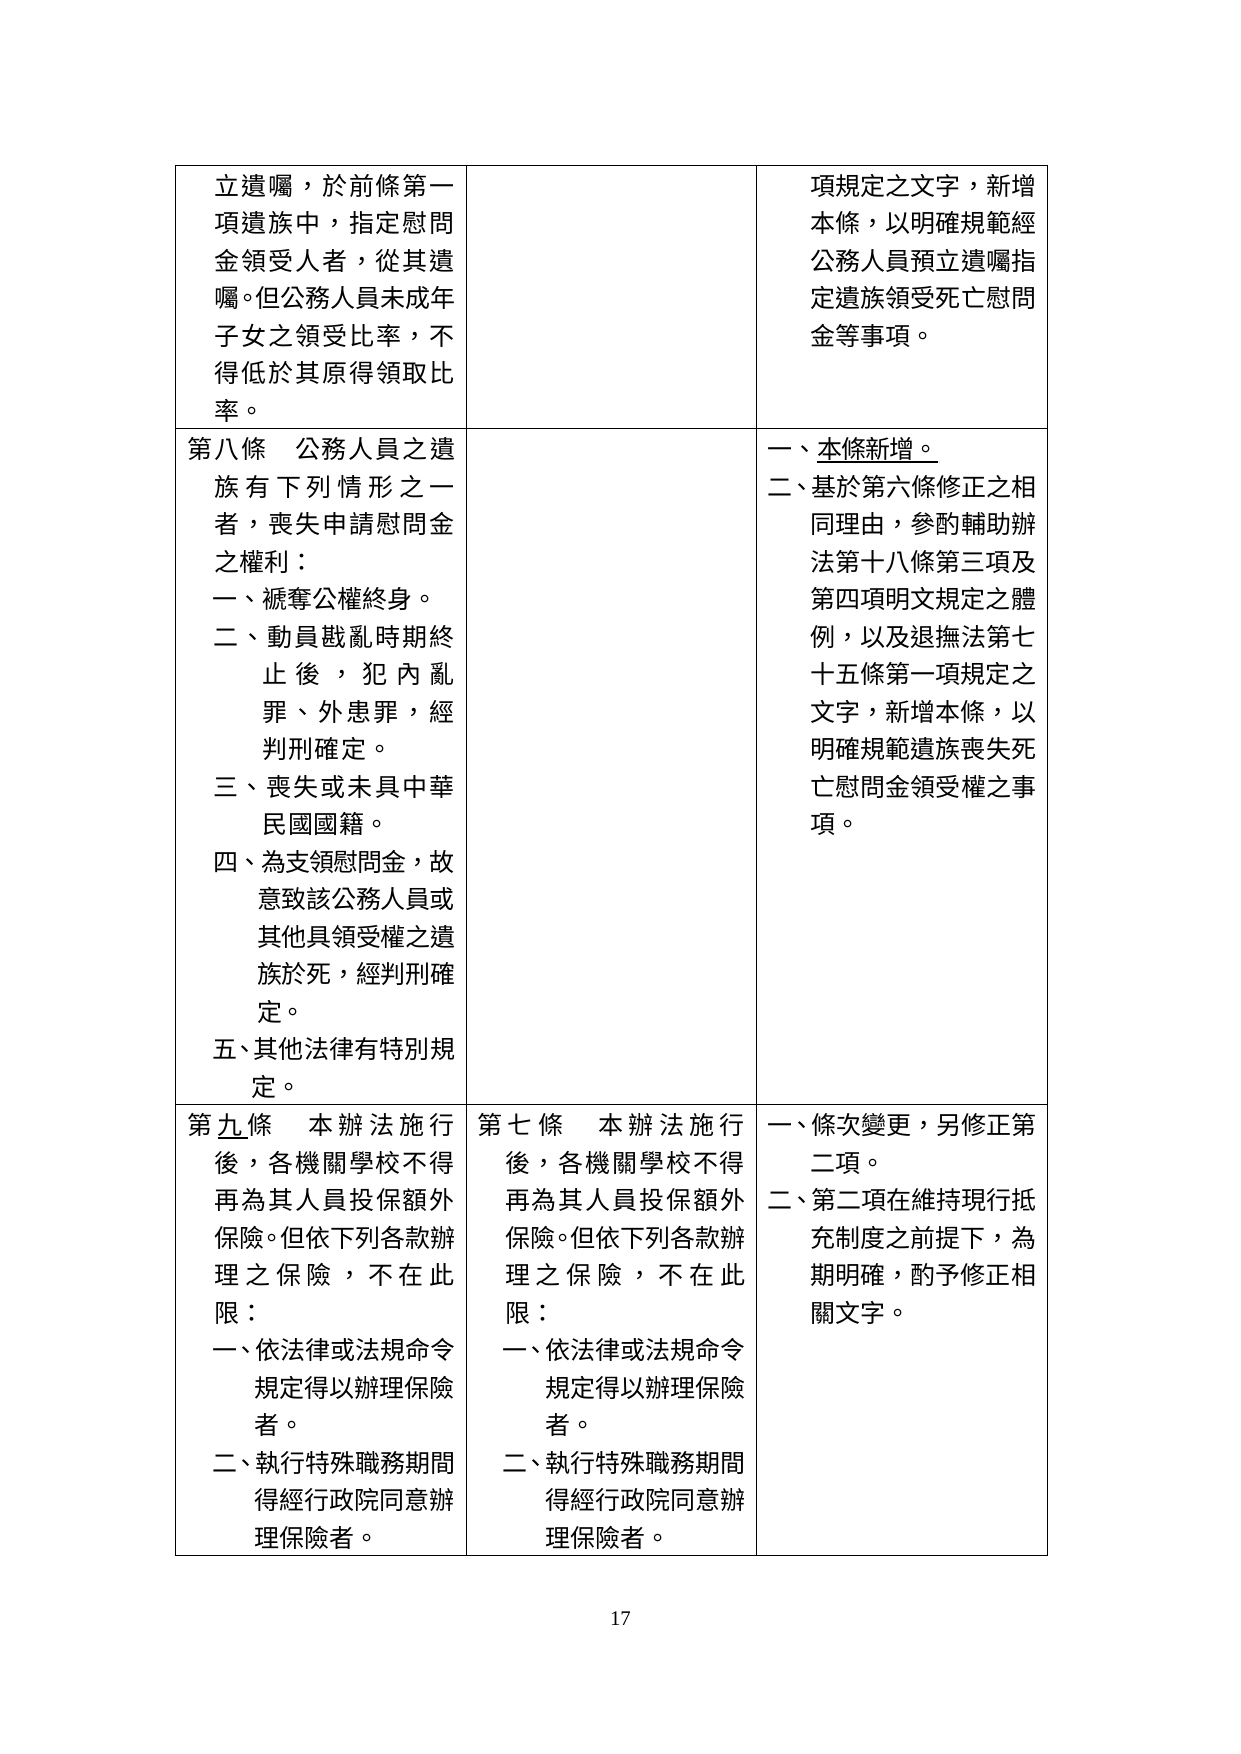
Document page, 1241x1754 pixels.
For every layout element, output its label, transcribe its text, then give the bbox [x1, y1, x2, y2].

table_cell 第七條 本辦法施行後，各機關學校不得再為其人員投保額外保險。但依下列各款辦理之保險，不在此限： 一、依法律或法規命令規定得以辦理保險者。 二、執行特殊職務期間得經行政院同意辦理保險者。 [467, 1105, 756, 1555]
table_cell 一、條次變更，另修正第二項。 二、第二項在維持現行抵充制度之前提下，為期明確，酌予修正相關文字。 [757, 1105, 1047, 1555]
table_cell 項規定之文字，新增本條，以明確規範經公務人員預立遺囑指定遺族領受死亡慰問金等事項。 [757, 166, 1047, 428]
table_cell 第九條 本辦法施行後，各機關學校不得再為其人員投保額外保險。但依下列各款辦理之保險，不在此限： 一、依法律或法規命令規定得以辦理保險者。 二、執行特殊職務期間得經行政院同意辦理保險者。 [176, 1105, 466, 1555]
table_cell 立遺囑，於前條第一項遺族中，指定慰問金領受人者，從其遺囑。但公務人員未成年子女之領受比率，不得低於其原得領取比率。 [176, 166, 466, 428]
table_cell 第八條 公務人員之遺族有下列情形之一者，喪失申請慰問金之權利： 一、褫奪公權終身。 二、動員戡亂時期終止後，犯內亂罪、外患罪，經判刑確定。 三、喪失或未具中華民國國籍。 四、為支領慰問金，故意致該公務人員或其他具領受權之遺族於死，經判刑確定。 五、其他法律有特別規定。 [176, 429, 466, 1104]
table_cell [467, 429, 756, 1104]
table_cell 一、本條新增。 二、基於第六條修正之相同理由，參酌輔助辦法第十八條第三項及第四項明文規定之體例，以及退撫法第七十五條第一項規定之文字，新增本條，以明確規範遺族喪失死亡慰問金領受權之事項。 [757, 429, 1047, 1104]
table_cell [467, 166, 756, 428]
